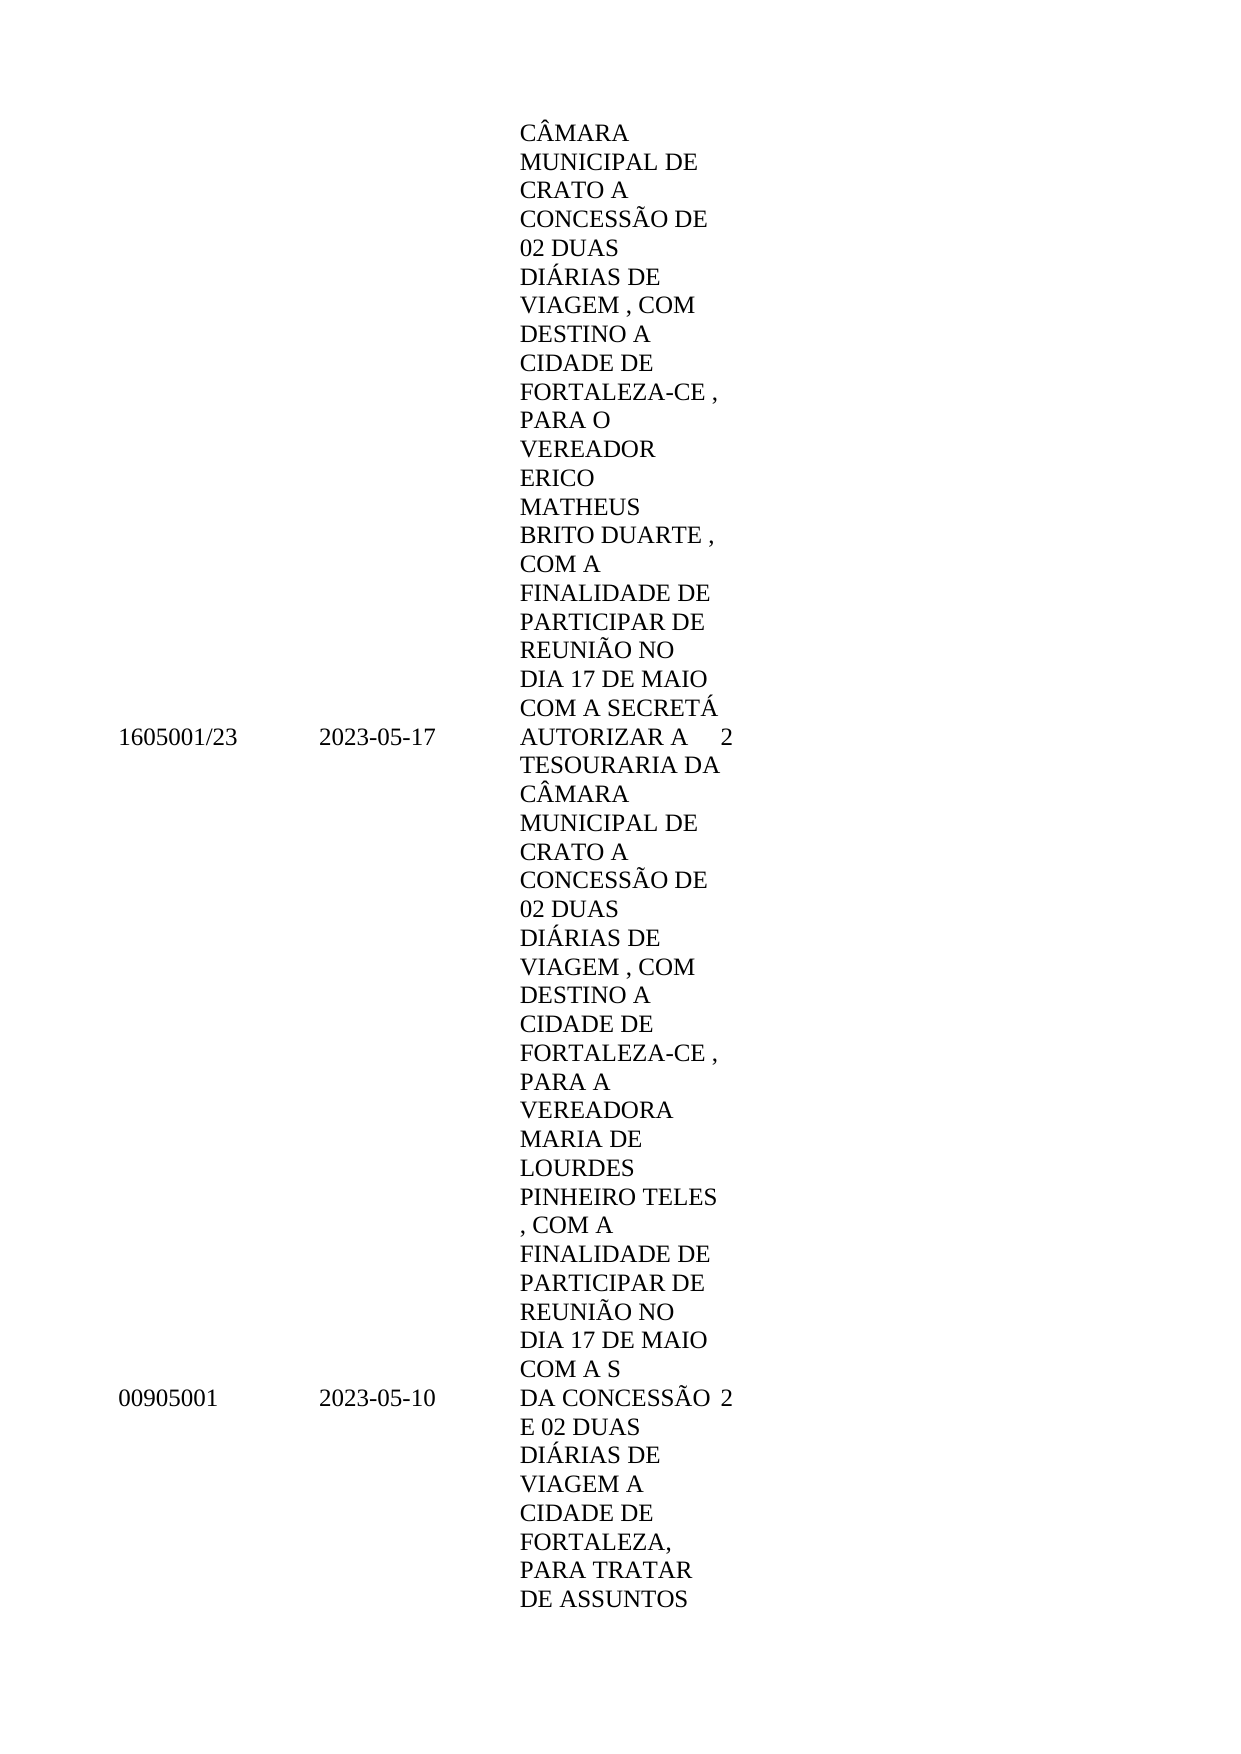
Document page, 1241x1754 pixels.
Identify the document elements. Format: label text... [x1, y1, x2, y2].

table_cell CÂMARA MUNICIPAL DE CRATO A CONCESSÃO DE 02 DUAS DIÁRIAS DE VIAGEM , COM DESTINO A CIDADE DE FORTALEZA-CE , PARA O VEREADOR ERICO MATHEUS BRITO DUARTE , COM A FINALIDADE DE PARTICIPAR DE REUNIÃO NO DIA 17 DE MAIO COM A SECRETÁ [520, 118, 720, 722]
table_cell [319, 118, 519, 722]
table_cell AUTORIZAR A TESOURARIA DA CÂMARA MUNICIPAL DE CRATO A CONCESSÃO DE 02 DUAS DIÁRIAS DE VIAGEM , COM DESTINO A CIDADE DE FORTALEZA-CE , PARA A VEREADORA MARIA DE LOURDES PINHEIRO TELES , COM A FINALIDADE DE PARTICIPAR DE REUNIÃO NO DIA 17 DE MAIO COM A S [520, 722, 720, 1383]
table_cell [921, 1383, 1122, 1613]
table_cell 2023-05-17 [319, 722, 519, 1383]
table_cell DA CONCESSÃO E 02 DUAS DIÁRIAS DE VIAGEM A CIDADE DE FORTALEZA, PARA TRATAR DE ASSUNTOS [520, 1383, 720, 1613]
table_cell [720, 118, 921, 722]
table_cell 1605001/23 [118, 722, 319, 1383]
table_cell 2 [720, 1383, 921, 1613]
table_cell 2 [720, 722, 921, 1383]
table_cell [921, 722, 1122, 1383]
table_cell 2023-05-10 [319, 1383, 519, 1613]
table_cell [921, 118, 1122, 722]
table_cell 00905001 [118, 1383, 319, 1613]
table_cell [118, 118, 319, 722]
